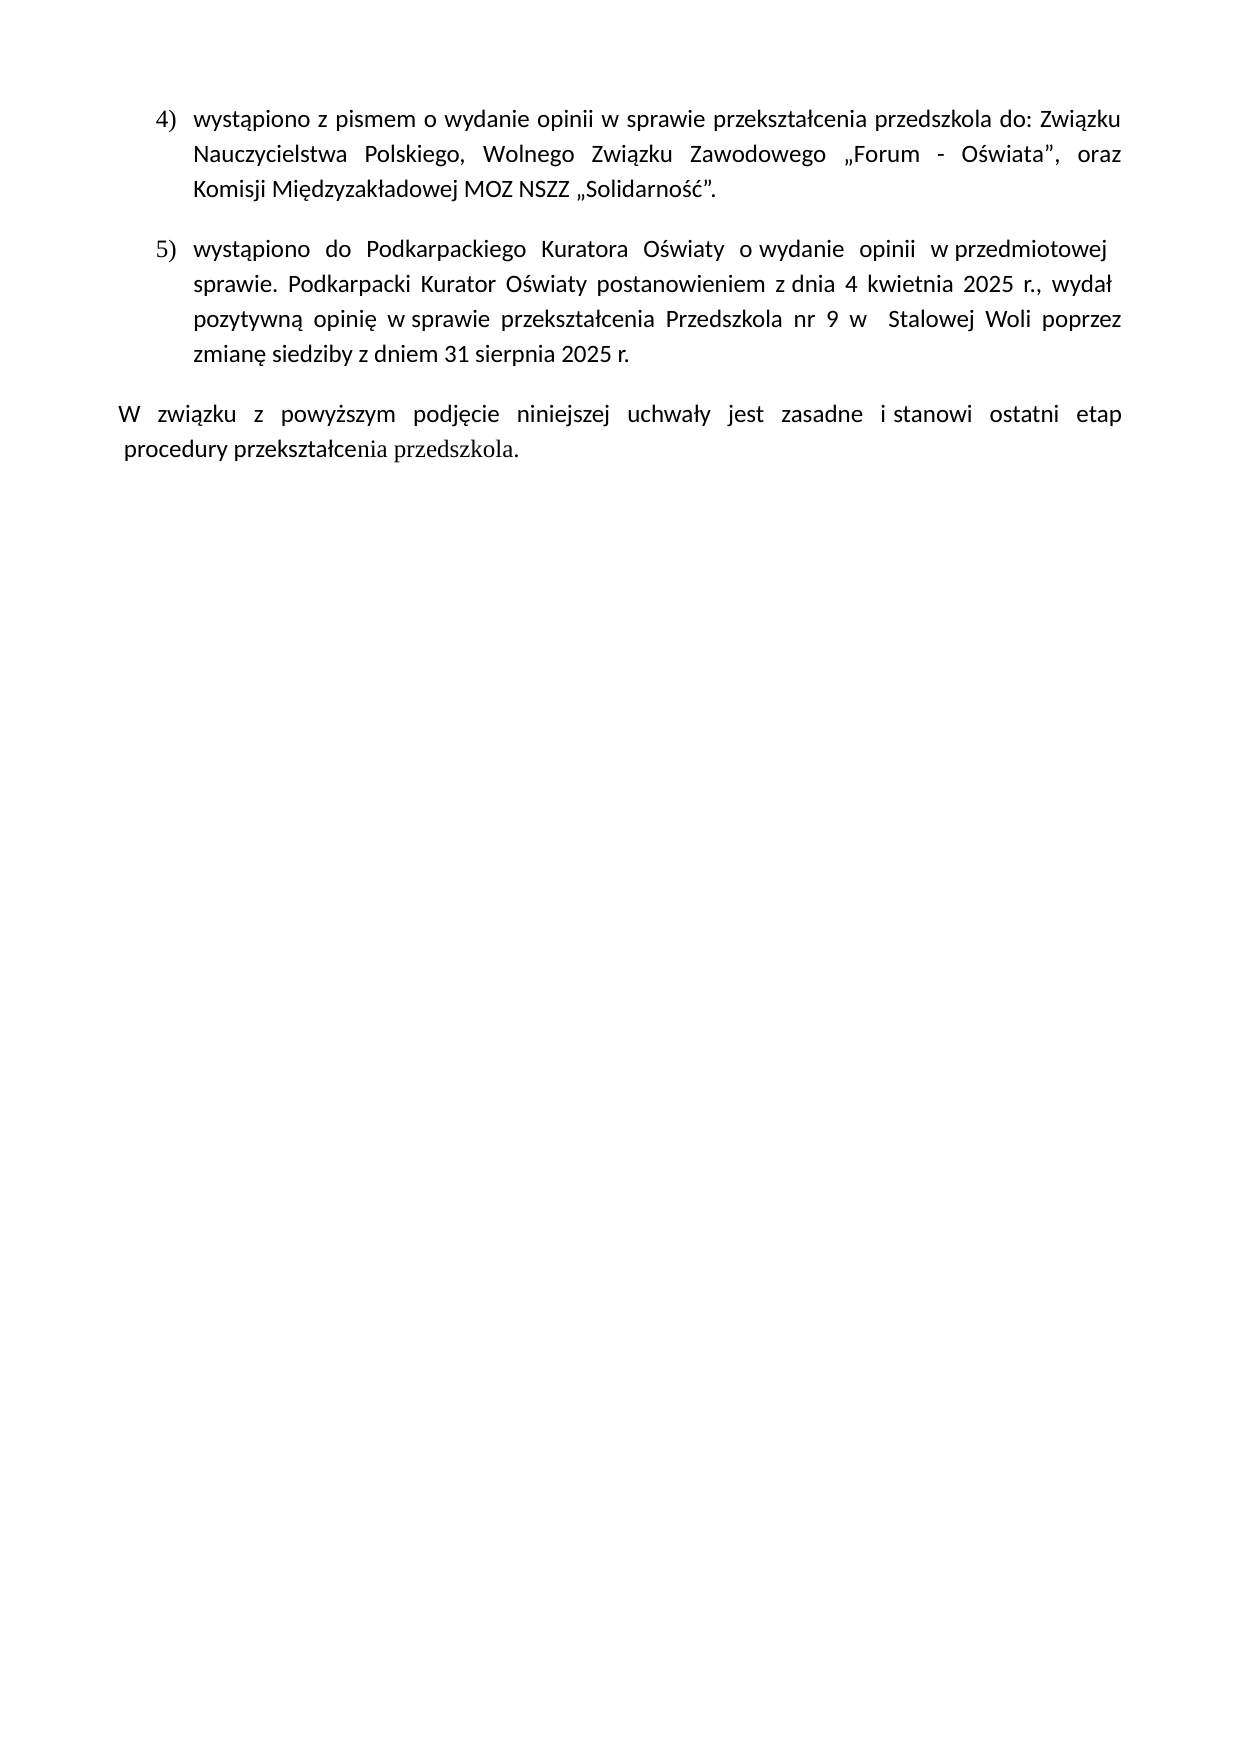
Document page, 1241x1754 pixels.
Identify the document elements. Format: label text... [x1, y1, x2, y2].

list wystąpiono z pismem o wydanie opinii w sprawie przekształcenia przedszkola do: Związku Nauczycielstwa Polskiego, Wolnego Związku Zawodowego „Forum - Oświata”, oraz Komisji Międzyzakładowej MOZ NSZZ „Solidarność”. [156, 103, 1122, 204]
text W związku z powyższym podjęcie niniejszej uchwały jest zasadne i stanowi ostatni etap procedury przekształcenia przedszkola. [118, 398, 1122, 464]
list wystąpiono do Podkarpackiego Kuratora Oświaty o wydanie opinii w przedmiotowej sprawie. Podkarpacki Kurator Oświaty postanowieniem z dnia 4 kwietnia 2025 r., wydał pozytywną opinię w sprawie przekształcenia Przedszkola nr 9 w Stalowej Woli poprzez zmianę siedziby z dniem 31 sierpnia 2025 r. [156, 233, 1122, 369]
